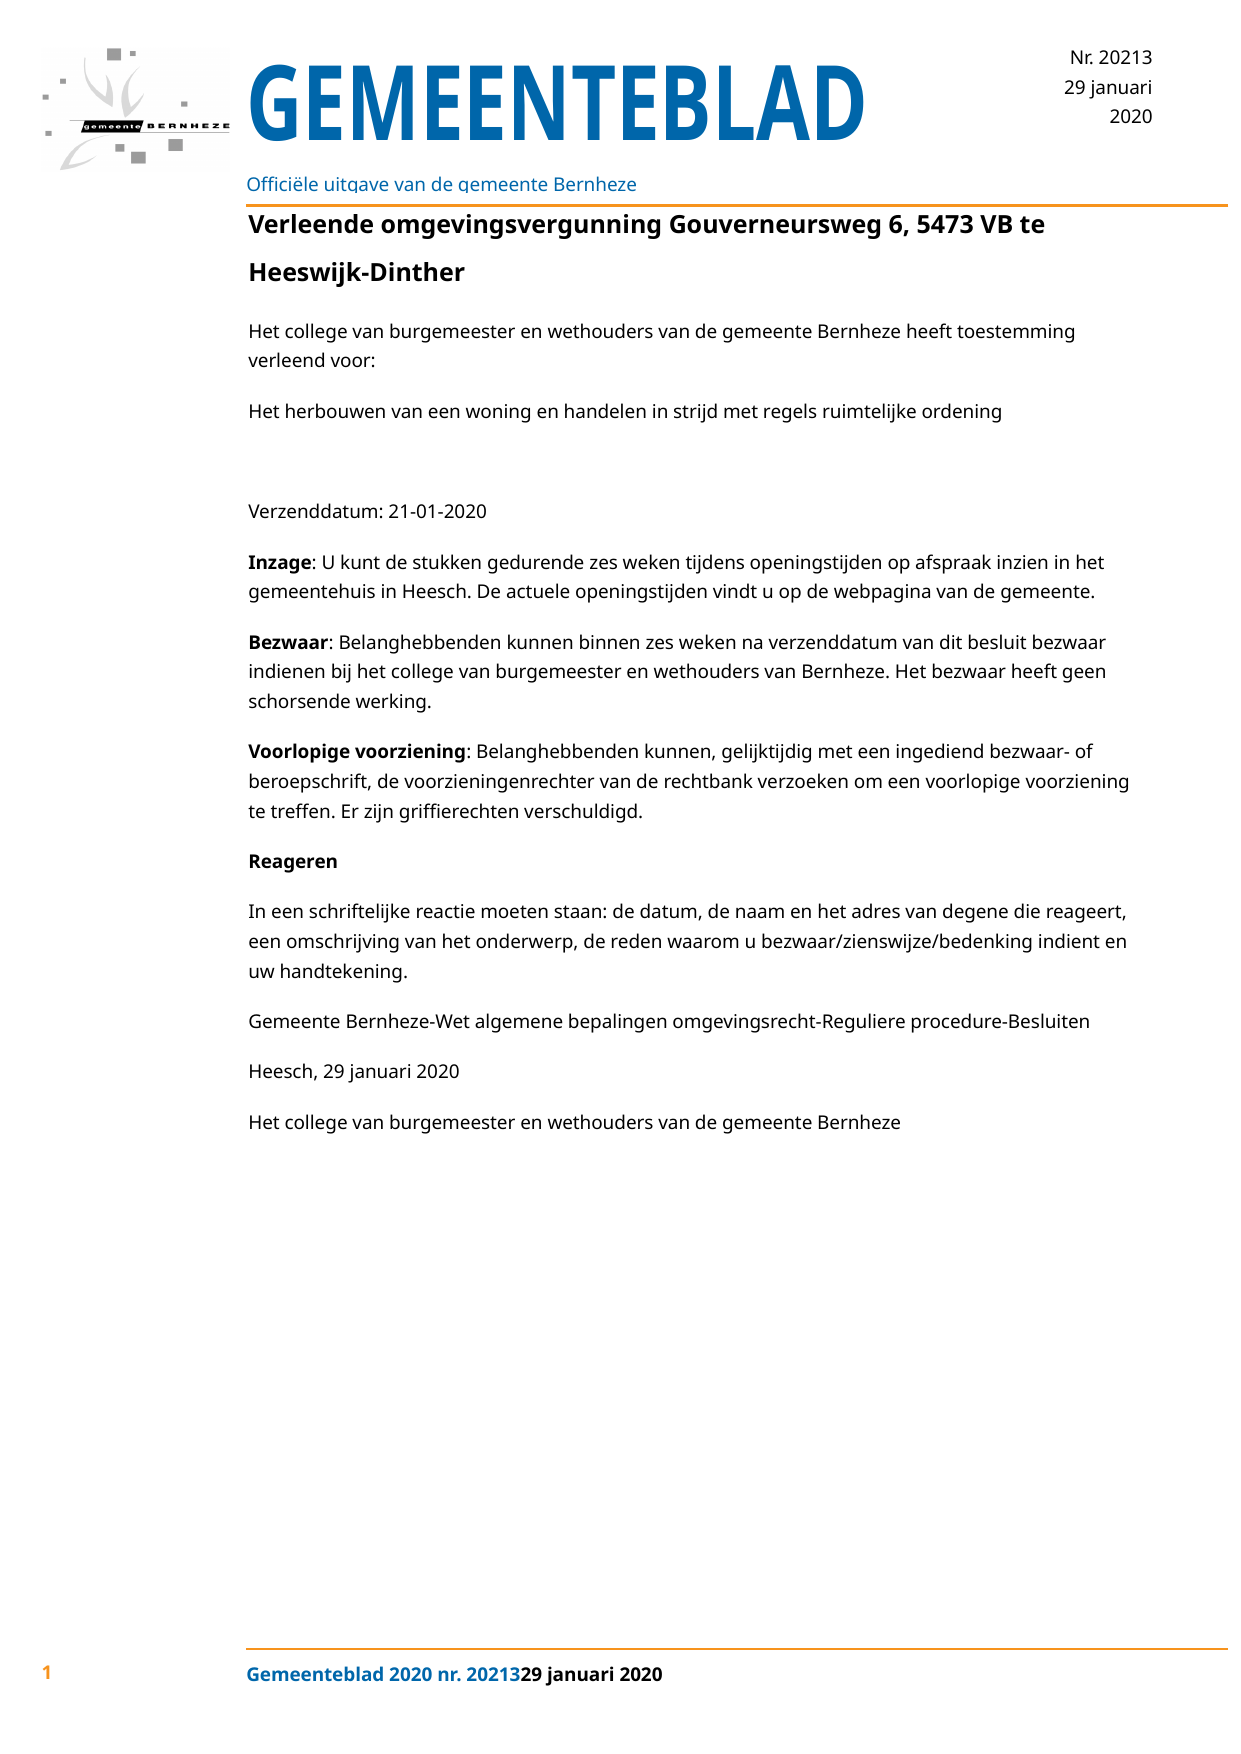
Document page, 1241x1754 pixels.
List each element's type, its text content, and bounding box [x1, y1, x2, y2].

text Het college van burgemeester en wethouders van de gemeente Bernheze heeft toestemming verleend voor: [248, 318, 1152, 373]
text Reageren [248, 848, 1152, 874]
text Heesch, 29 januari 2020 [248, 1059, 1152, 1084]
text Gemeente Bernheze-Wet algemene bepalingen omgevingsrecht-Reguliere procedure-Besluiten [248, 1008, 1152, 1034]
text Bezwaar: Belanghebbenden kunnen binnen zes weken na verzenddatum van dit besluit bezwaar indienen bij het college van burgemeester en wethouders van Bernheze. Het bezwaar heeft geen schorsende werking. [248, 629, 1152, 714]
text Inzage: U kunt de stukken gedurende zes weken tijdens openingstijden op afspraak inzien in het gemeentehuis in Heesch. De actuele openingstijden vindt u op de webpagina van de gemeente. [248, 549, 1152, 604]
text Verzenddatum: 21-01-2020 [248, 499, 1152, 524]
text Het college van burgemeester en wethouders van de gemeente Bernheze [248, 1109, 1152, 1135]
text In een schriftelijke reactie moeten staan: de datum, de naam en het adres van degene die reageert, een omschrijving van het onderwerp, de reden waarom u bezwaar/zienswijze/bedenking indient en uw handtekening. [248, 899, 1152, 984]
text Voorlopige voorziening: Belanghebbenden kunnen, gelijktijdig met een ingediend bezwaar- of beroepschrift, de voorzieningenrechter van de rechtbank verzoeken om een voorlopige voorziening te treffen. Er zijn griffierechten verschuldigd. [248, 739, 1152, 824]
picture [41, 47, 231, 172]
text Het herbouwen van een woning en handelen in strijd met regels ruimtelijke ordening [248, 398, 1152, 424]
text Verleende omgevingsvergunning Gouverneursweg 6, 5473 VB te Heeswijk-Dinther [248, 207, 1152, 288]
